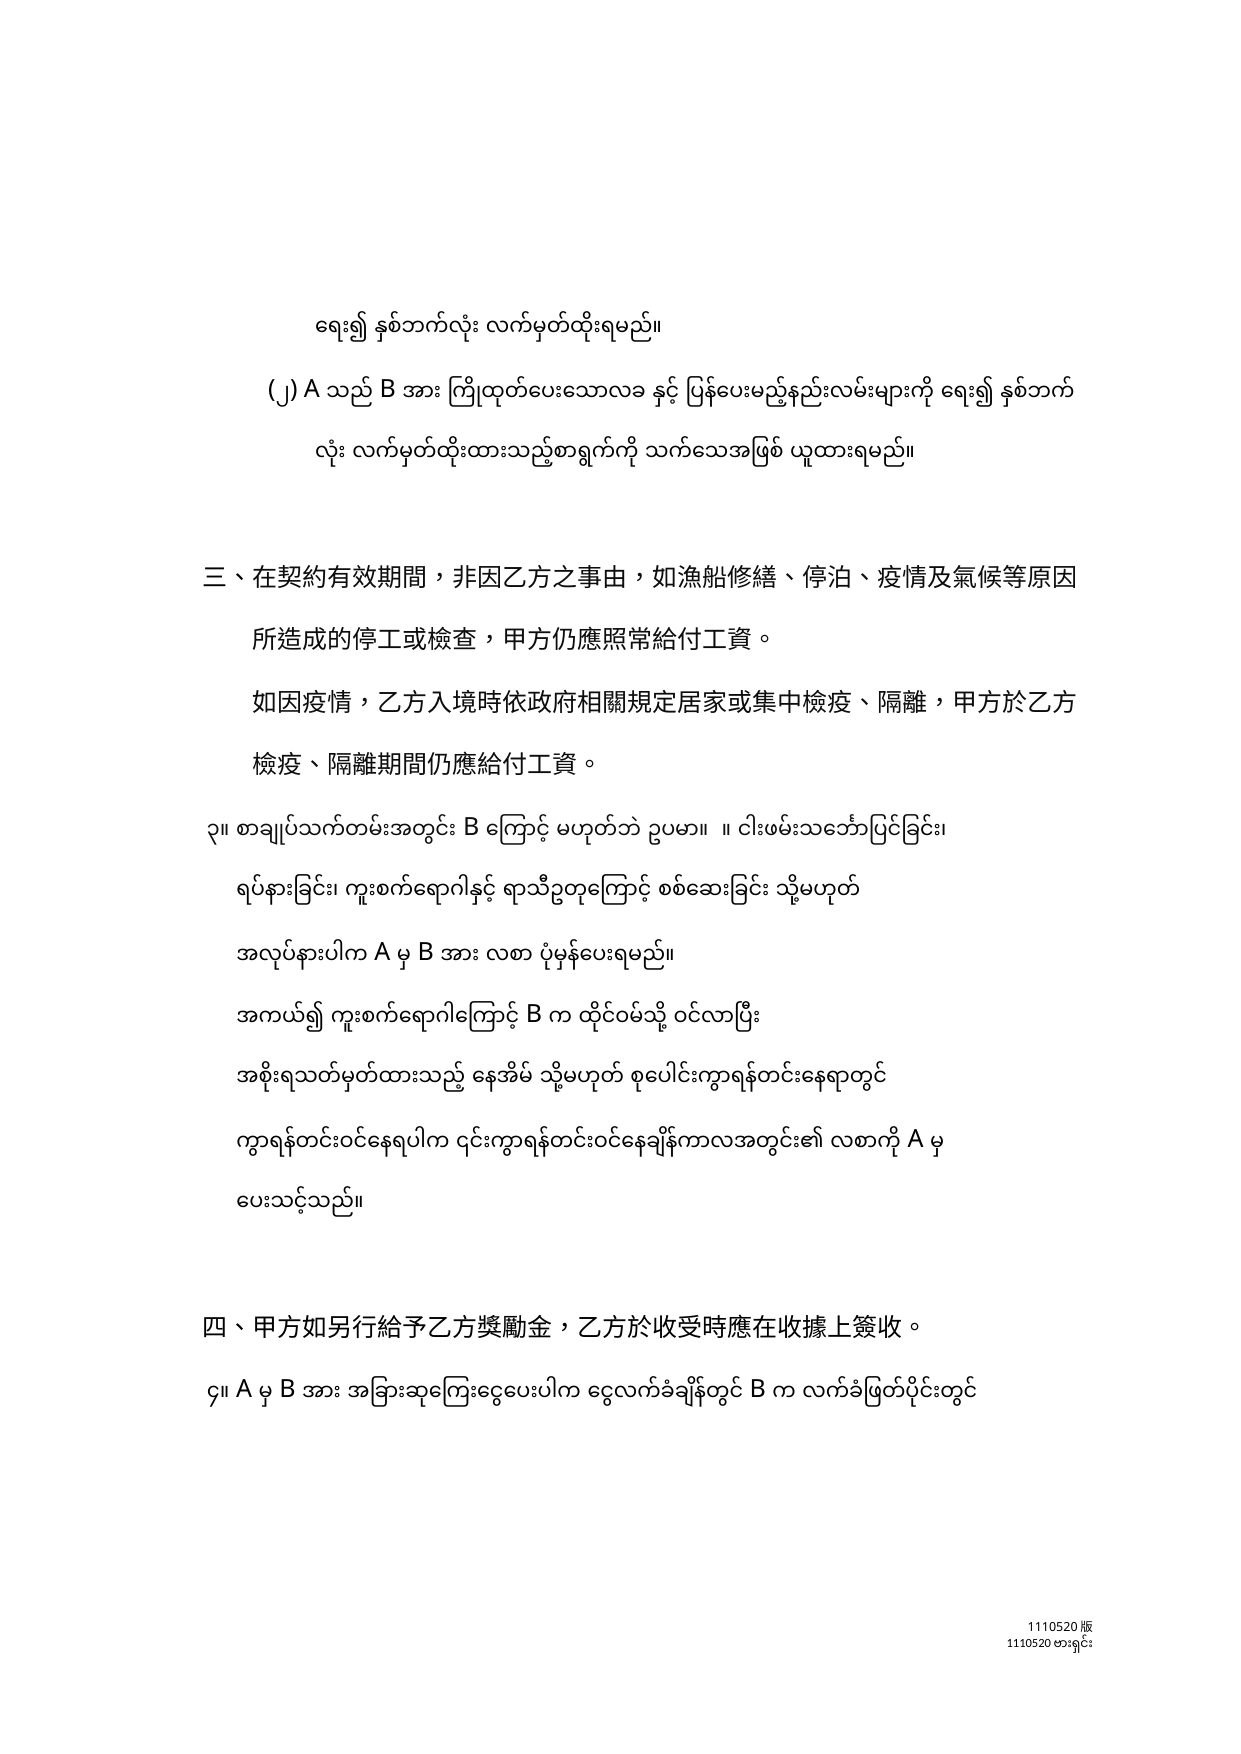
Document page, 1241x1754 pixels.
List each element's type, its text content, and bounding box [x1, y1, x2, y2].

text အလုပ်နားပါက A မှ B အား လစာ ပုံမှန်ပေးရမည်။ [207, 908, 1092, 971]
text အကယ်၍ ကူးစက်ရောဂါကြောင့် B က ထိုင်ဝမ်သို့ ဝင်လာပြီး [207, 971, 1092, 1033]
text ၄။ A မှ B အား အခြားဆုကြေးငွေပေးပါက ငွေလက်ခံချိန်တွင် B က လက်ခံဖြတ်ပိုင်းတွင် [207, 1346, 1092, 1408]
text ၃။ စာချုပ်သက်တမ်းအတွင်း B ကြောင့် မဟုတ်ဘဲ ဥပမာ။ ။ ငါးဖမ်းသင်္ဘောပြင်ခြင်း၊ [177, 783, 1092, 846]
text အစိုးရသတ်မှတ်ထားသည့် နေအိမ် သို့မဟုတ် စုပေါင်းကွာရန်တင်းနေရာတွင် [207, 1033, 1092, 1096]
text ကွာရန်တင်းဝင်နေရပါက ၎င်းကွာရန်တင်းဝင်နေချိန်ကာလအတွင်း၏ လစာကို A မှ [207, 1096, 1092, 1158]
text 四、甲方如另行給予乙方獎勵金，乙方於收受時應在收據上簽收。 [202, 1283, 1092, 1346]
text 檢疫、隔離期間仍應給付工資。 [252, 721, 1092, 783]
text 如因疫情，乙方入境時依政府相關規定居家或集中檢疫、隔離，甲方於乙方 [252, 658, 1092, 721]
text ရေး၍ နှစ်ဘက်လုံး လက်မှတ်ထိုးရမည်။ [177, 283, 1092, 346]
text 三、在契約有效期間，非因乙方之事由，如漁船修繕、停泊、疫情及氣候等原因所造成的停工或檢查，甲方仍應照常給付工資。 [202, 533, 1092, 658]
text (၂) A သည် B အား ကြိုထုတ်ပေးသောလခ နှင့် ပြန်ပေးမည့်နည်းလမ်းများကို ရေး၍ နှစ်ဘက်လုံး လက်မှတ်ထိုးထားသည့်စာရွက်ကို သက်သေအဖြစ် ယူထားရမည်။ [177, 346, 1092, 471]
text ပေးသင့်သည်။ [207, 1158, 1092, 1221]
text ရပ်နားခြင်း၊ ကူးစက်ရောဂါနှင့် ရာသီဥတုကြောင့် စစ်ဆေးခြင်း သို့မဟုတ် [207, 846, 1092, 908]
